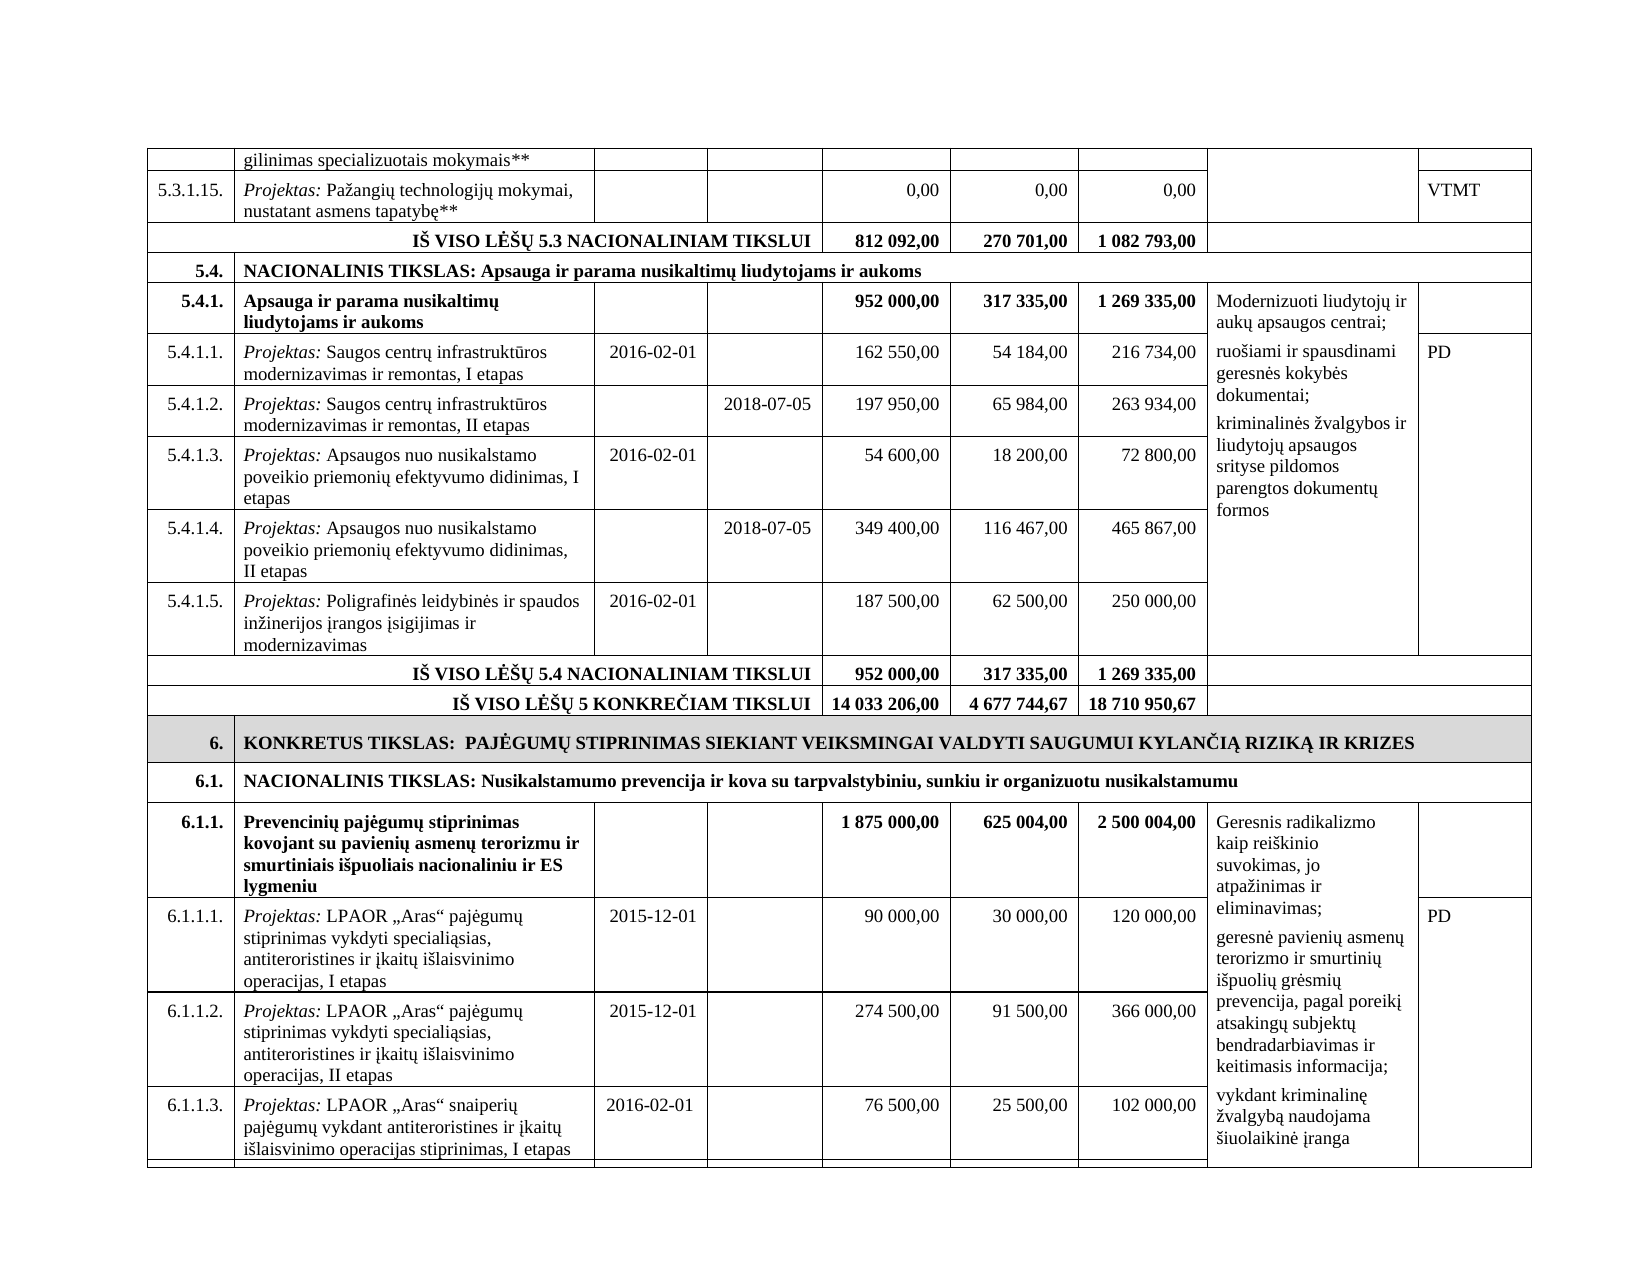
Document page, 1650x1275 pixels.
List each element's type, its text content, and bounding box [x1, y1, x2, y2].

table_cell [708, 149, 822, 170]
table_cell 5.3.1.15. [148, 171, 234, 222]
table_cell [595, 149, 707, 170]
table_cell 216 734,00 [1079, 334, 1207, 384]
table_cell Projektas: Saugos centrų infrastruktūros modernizavimas ir remontas, II etapas [235, 386, 594, 436]
table_cell 5.4.1.4. [148, 510, 234, 582]
table_cell 6.1.1.3. [148, 1087, 234, 1159]
table_cell IŠ VISO LĖŠŲ 5 KONKREČIAM TIKSLUI [148, 686, 822, 715]
table_cell NACIONALINIS TIKSLAS: Apsauga ir parama nusikaltimų liudytojams ir aukoms [235, 253, 1531, 282]
table_cell 102 000,00 [1079, 1087, 1207, 1159]
table_cell IŠ VISO LĖŠŲ 5.4 NACIONALINIAM TIKSLUI [148, 656, 822, 685]
table_cell [951, 149, 1078, 170]
table_cell [1419, 803, 1531, 897]
table_cell Projektas: Saugos centrų infrastruktūros modernizavimas ir remontas, I etapas [235, 334, 594, 384]
table_cell 116 467,00 [951, 510, 1078, 582]
table_cell [1208, 149, 1418, 222]
table_cell Projektas: Poligrafinės leidybinės ir spaudos inžinerijos įrangos įsigijimas ir modernizavimas [235, 583, 594, 655]
table_cell 5.4.1.5. [148, 583, 234, 655]
table_cell 0,00 [823, 171, 950, 222]
table_cell 2016-02-01 [595, 583, 707, 655]
table_cell [235, 1160, 594, 1167]
table_cell 2016-02-01 [595, 1087, 707, 1159]
table_cell 18 200,00 [951, 437, 1078, 509]
table_cell [708, 1160, 822, 1167]
table_cell Prevencinių pajėgumų stiprinimas kovojant su pavienių asmenų terorizmu ir smurtiniais išpuoliais nacionaliniu ir ES lygmeniu [235, 803, 594, 897]
table_cell 2018-07-05 [708, 386, 822, 436]
table_cell [708, 993, 822, 1086]
table_cell Geresnis radikalizmo kaip reiškinio suvokimas, jo atpažinimas ir eliminavimas; geresnė pavienių asmenų terorizmo ir smurtinių išpuolių grėsmių prevencija, pagal poreikį atsakingų subjektų bendradarbiavimas ir keitimasis informacija; vykdant kriminalinę žvalgybą naudojama šiuolaikinė įranga [1208, 803, 1418, 1167]
table_cell [595, 171, 707, 222]
table_cell NACIONALINIS TIKSLAS: Nusikalstamumo prevencija ir kova su tarpvalstybiniu, sunkiu ir organizuotu nusikalstamumu [235, 763, 1531, 802]
table_cell 270 701,00 [951, 223, 1078, 252]
table_cell [1208, 656, 1531, 685]
table_cell 5.4.1.3. [148, 437, 234, 509]
table_cell 54 184,00 [951, 334, 1078, 384]
table_cell [823, 1160, 950, 1167]
table_cell [595, 510, 707, 582]
table_cell Modernizuoti liudytojų ir aukų apsaugos centrai; ruošiami ir spausdinami geresnės kokybės dokumentai; kriminalinės žvalgybos ir liudytojų apsaugos srityse pildomos parengtos dokumentų formos [1208, 283, 1418, 655]
table_cell 0,00 [1079, 171, 1207, 222]
table_cell 1 269 335,00 [1079, 656, 1207, 685]
table_cell IŠ VISO LĖŠŲ 5.3 NACIONALINIAM TIKSLUI [148, 223, 822, 252]
table_cell Projektas: Apsaugos nuo nusikalstamo poveikio priemonių efektyvumo didinimas, II etapas [235, 510, 594, 582]
table_cell Apsauga ir parama nusikaltimų liudytojams ir aukoms [235, 283, 594, 333]
table_cell 72 800,00 [1079, 437, 1207, 509]
table_cell 2015-12-01 [595, 993, 707, 1086]
table_cell [1079, 1160, 1207, 1167]
table_cell 5.4.1. [148, 283, 234, 333]
table_cell [148, 1160, 234, 1167]
table_cell 6.1.1. [148, 803, 234, 897]
table_cell 90 000,00 [823, 898, 950, 991]
table_cell gilinimas specializuotais mokymais** [235, 149, 594, 170]
table_cell [708, 171, 822, 222]
table_cell 2016-02-01 [595, 437, 707, 509]
table_cell 2018-07-05 [708, 510, 822, 582]
table_cell [595, 386, 707, 436]
table_cell 625 004,00 [951, 803, 1078, 897]
table_cell 2015-12-01 [595, 898, 707, 991]
table_cell 812 092,00 [823, 223, 950, 252]
table_cell [595, 1160, 707, 1167]
table_cell PD [1419, 898, 1531, 1167]
table_cell 465 867,00 [1079, 510, 1207, 582]
table_cell [148, 149, 234, 170]
table_cell 18 710 950,67 [1079, 686, 1207, 715]
table_cell 91 500,00 [951, 993, 1078, 1086]
table_cell Projektas: Pažangių technologijų mokymai, nustatant asmens tapatybę** [235, 171, 594, 222]
table_cell 62 500,00 [951, 583, 1078, 655]
table_cell 952 000,00 [823, 283, 950, 333]
table_cell PD [1419, 334, 1531, 655]
table_cell 187 500,00 [823, 583, 950, 655]
table_cell 263 934,00 [1079, 386, 1207, 436]
table_cell [708, 334, 822, 384]
table_cell Projektas: LPAOR „Aras“ snaiperių pajėgumų vykdant antiteroristines ir įkaitų išlaisvinimo operacijas stiprinimas, I etapas [235, 1087, 594, 1159]
table_cell 6.1.1.1. [148, 898, 234, 991]
table_cell 366 000,00 [1079, 993, 1207, 1086]
table_cell 250 000,00 [1079, 583, 1207, 655]
table_cell 1 082 793,00 [1079, 223, 1207, 252]
table_cell 162 550,00 [823, 334, 950, 384]
table_cell KONKRETUS TIKSLAS: PAJĖGUMŲ STIPRINIMAS SIEKIANT VEIKSMINGAI VALDYTI SAUGUMUI KYLANČIĄ RIZIKĄ IR KRIZES [235, 716, 1531, 762]
table_cell [823, 149, 950, 170]
table_cell [595, 283, 707, 333]
table_cell 4 677 744,67 [951, 686, 1078, 715]
table_cell 2016-02-01 [595, 334, 707, 384]
table_cell 120 000,00 [1079, 898, 1207, 991]
table_cell 5.4.1.2. [148, 386, 234, 436]
table_cell 317 335,00 [951, 656, 1078, 685]
table_cell Projektas: LPAOR „Aras“ pajėgumų stiprinimas vykdyti specialiąsias, antiteroristines ir įkaitų išlaisvinimo operacijas, II etapas [235, 993, 594, 1086]
table_cell Projektas: Apsaugos nuo nusikalstamo poveikio priemonių efektyvumo didinimas, I etapas [235, 437, 594, 509]
table_cell Projektas: LPAOR „Aras“ pajėgumų stiprinimas vykdyti specialiąsias, antiteroristines ir įkaitų išlaisvinimo operacijas, I etapas [235, 898, 594, 991]
table_cell 274 500,00 [823, 993, 950, 1086]
table_cell 14 033 206,00 [823, 686, 950, 715]
table_cell 349 400,00 [823, 510, 950, 582]
table_cell [1419, 283, 1531, 333]
table_cell 76 500,00 [823, 1087, 950, 1159]
table_cell [708, 803, 822, 897]
table_cell [1208, 223, 1531, 252]
table_cell [1419, 149, 1531, 170]
table_cell 5.4.1.1. [148, 334, 234, 384]
table_cell 6.1. [148, 763, 234, 802]
table_cell [1208, 686, 1531, 715]
table_cell 65 984,00 [951, 386, 1078, 436]
table_cell 5.4. [148, 253, 234, 282]
table_cell 952 000,00 [823, 656, 950, 685]
table_cell [595, 803, 707, 897]
table_cell 6. [148, 716, 234, 762]
table_cell 1 875 000,00 [823, 803, 950, 897]
table_cell 0,00 [951, 171, 1078, 222]
table_cell VTMT [1419, 171, 1531, 222]
table_cell [708, 437, 822, 509]
table_cell 25 500,00 [951, 1087, 1078, 1159]
table_cell 317 335,00 [951, 283, 1078, 333]
table_cell [1079, 149, 1207, 170]
table_cell 54 600,00 [823, 437, 950, 509]
table_cell [708, 283, 822, 333]
table_cell [708, 583, 822, 655]
table_cell 2 500 004,00 [1079, 803, 1207, 897]
table_cell [708, 898, 822, 991]
table_cell 6.1.1.2. [148, 993, 234, 1086]
table_cell 197 950,00 [823, 386, 950, 436]
table_cell [951, 1160, 1078, 1167]
table_cell [708, 1087, 822, 1159]
table_cell 30 000,00 [951, 898, 1078, 991]
table_cell 1 269 335,00 [1079, 283, 1207, 333]
